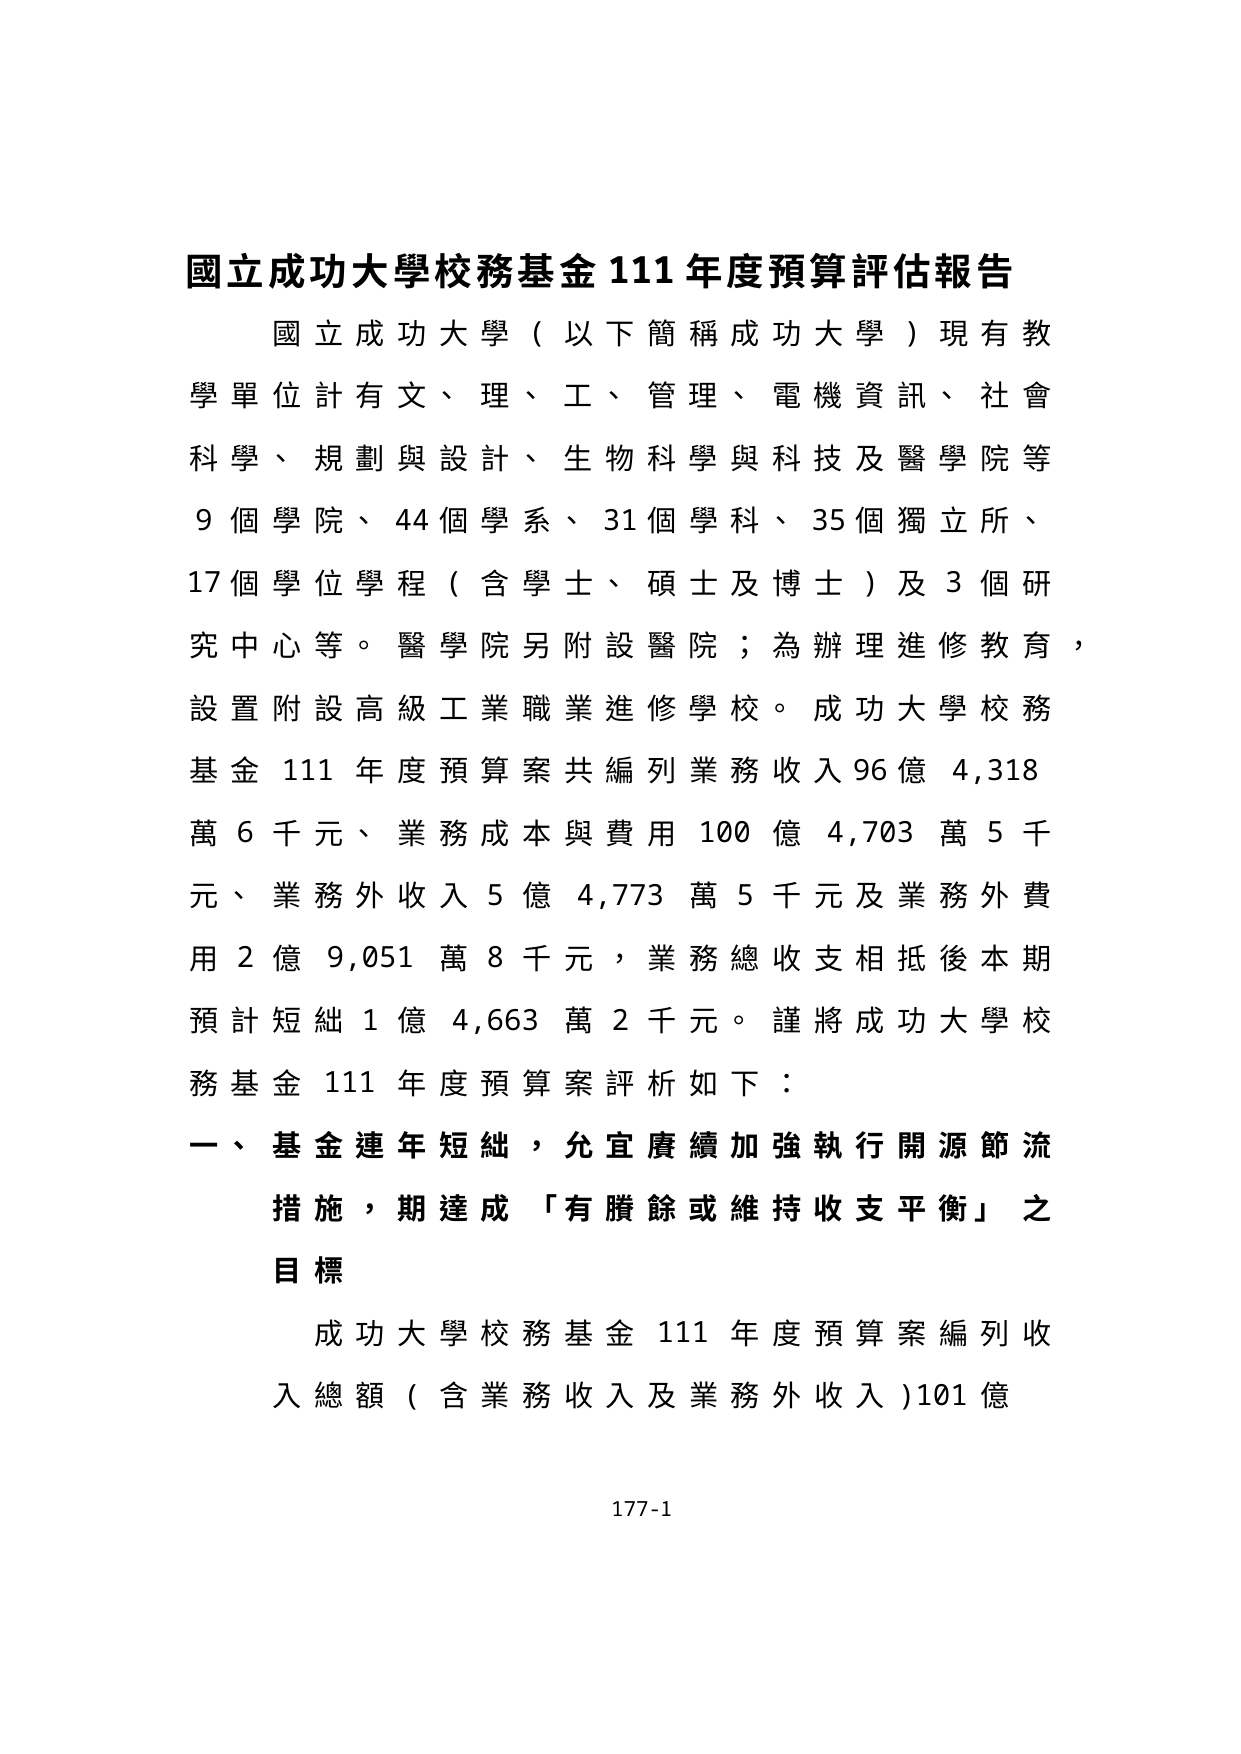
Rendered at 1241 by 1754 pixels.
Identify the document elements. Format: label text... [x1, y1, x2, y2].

text 國立成功大學校務基金111年度預算評估報告 [183, 227, 1058, 290]
text 國立成功大學(以下簡稱成功大學)現有教學單位計有文、理、工、管理、電機資訊、社會科學、規劃與設計、生物科學與科技及醫學院等9個學院、44個學系、31個學科、35個獨立所、17個學位學程(含學士、碩士及博士)及3個研究中心等。醫學院另附設醫院；為辦理進修教育，設置附設高級工業職業進修學校。成功大學校務基金111年度預算案共編列業務收入96億4,318萬6千元、業務成本與費用100億4,703萬5千元、業務外收入5億4,773萬5千元及業務外費用2億9,051萬8千元，業務總收支相抵後本期預計短絀1億4,663萬2千元。謹將成功大學校務基金111年度預算案評析如下： [183, 290, 1058, 1102]
text 成功大學校務基金111年度預算案編列收入總額(含業務收入及業務外收入)101億 [242, 1290, 1058, 1415]
text 一、基金連年短絀，允宜賡續加強執行開源節流措施，期達成「有賸餘或維持收支平衡」之目標 [183, 1102, 1058, 1290]
